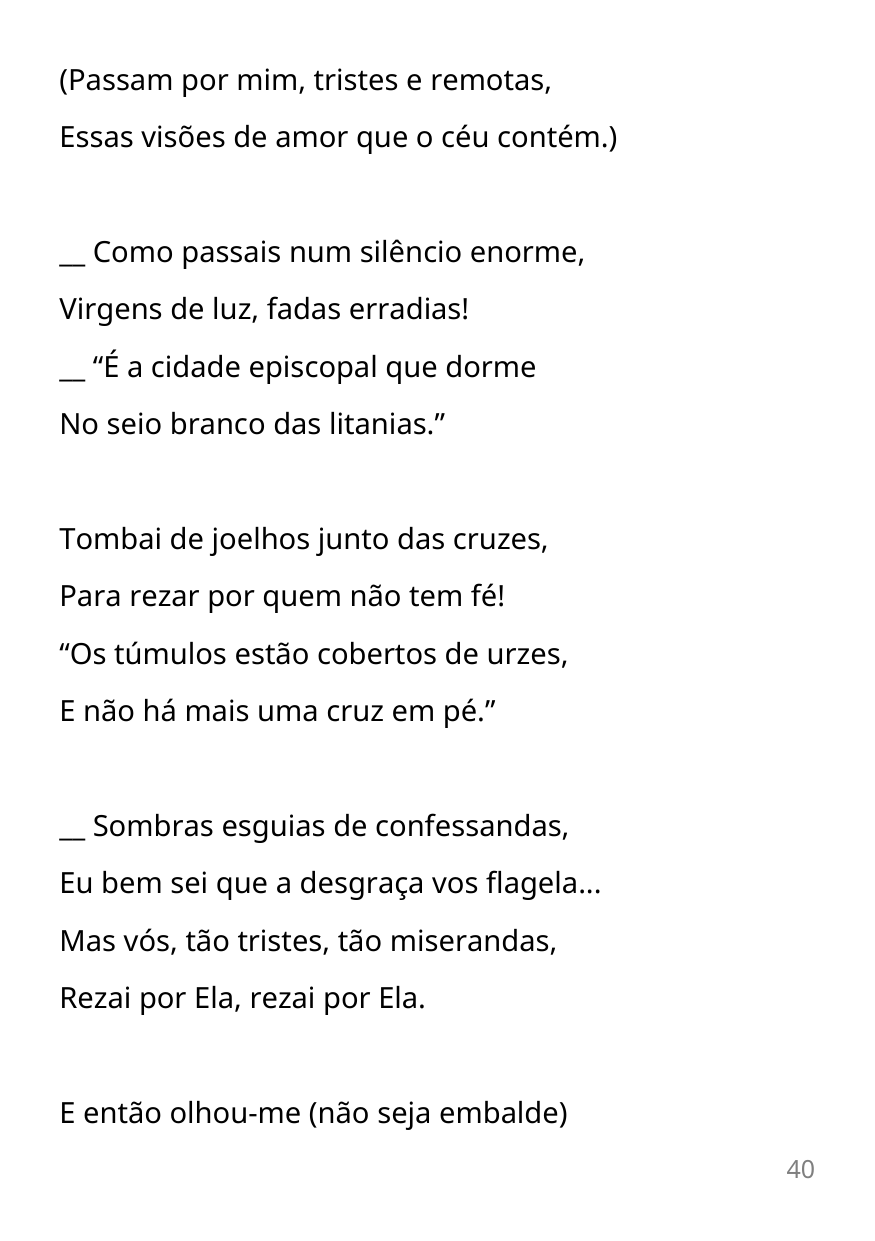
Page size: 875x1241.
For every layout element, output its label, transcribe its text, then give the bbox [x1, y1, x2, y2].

text Mas vós, tão tristes, tão miserandas, [59, 920, 815, 960]
text Virgens de luz, fadas erradias! [59, 289, 815, 328]
text __ Sombras esguias de confessandas, [59, 805, 815, 845]
text E não há mais uma cruz em pé.” [59, 690, 815, 730]
text No seio branco das litanias.” [59, 403, 815, 443]
text Rezai por Ela, rezai por Ela. [59, 977, 815, 1017]
text Para rezar por quem não tem fé! [59, 576, 815, 615]
text Eu bem sei que a desgraça vos flagela... [59, 863, 815, 902]
text (Passam por mim, tristes e remotas, [59, 59, 815, 99]
text E então olhou-me (não seja embalde) [59, 1092, 815, 1132]
text __ “É a cidade episcopal que dorme [59, 346, 815, 386]
text Tombai de joelhos junto das cruzes, [59, 518, 815, 558]
text “Os túmulos estão cobertos de urzes, [59, 633, 815, 673]
text __ Como passais num silêncio enorme, [59, 231, 815, 271]
text Essas visões de amor que o céu contém.) [59, 116, 815, 156]
